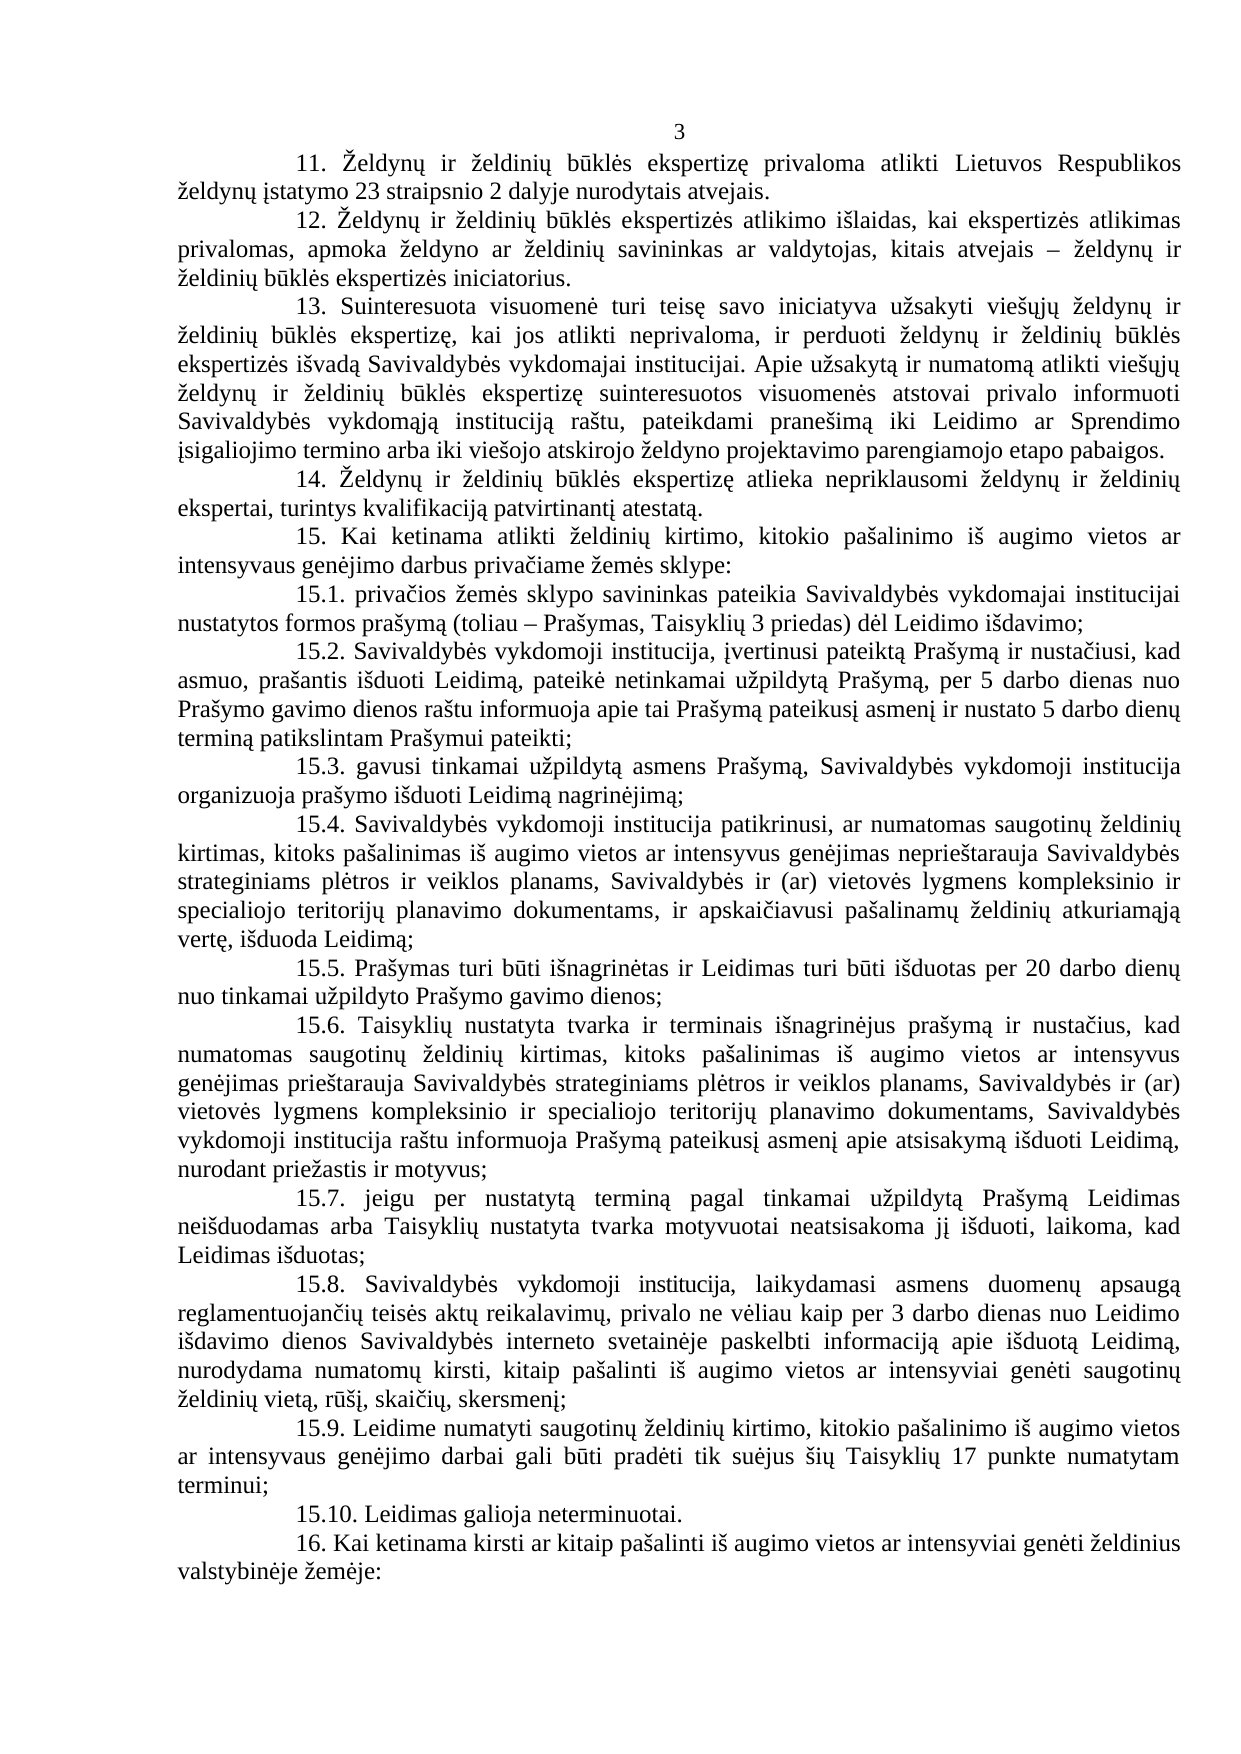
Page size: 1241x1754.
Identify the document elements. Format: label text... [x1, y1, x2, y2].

text 15.8. Savivaldybės vykdomoji institucija, laikydamasi asmens duomenų apsaugą reglamentuojančių teisės aktų reikalavimų, privalo ne vėliau kaip per 3 darbo dienas nuo Leidimo išdavimo dienos Savivaldybės interneto svetainėje paskelbti informaciją apie išduotą Leidimą, nurodydama numatomų kirsti, kitaip pašalinti iš augimo vietos ar intensyviai genėti saugotinų želdinių vietą, rūšį, skaičių, skersmenį; [177, 1269, 1181, 1413]
text 15.6. Taisyklių nustatyta tvarka ir terminais išnagrinėjus prašymą ir nustačius, kad numatomas saugotinų želdinių kirtimas, kitoks pašalinimas iš augimo vietos ar intensyvus genėjimas prieštarauja Savivaldybės strateginiams plėtros ir veiklos planams, Savivaldybės ir (ar) vietovės lygmens kompleksinio ir specialiojo teritorijų planavimo dokumentams, Savivaldybės vykdomoji institucija raštu informuoja Prašymą pateikusį asmenį apie atsisakymą išduoti Leidimą, nurodant priežastis ir motyvus; [177, 1010, 1181, 1183]
text 15.1. privačios žemės sklypo savininkas pateikia Savivaldybės vykdomajai institucijai nustatytos formos prašymą (toliau – Prašymas, Taisyklių 3 priedas) dėl Leidimo išdavimo; [177, 579, 1181, 636]
text 15.10. Leidimas galioja neterminuotai. [177, 1499, 1181, 1528]
text 15.9. Leidime numatyti saugotinų želdinių kirtimo, kitokio pašalinimo iš augimo vietos ar intensyvaus genėjimo darbai gali būti pradėti tik suėjus šių Taisyklių 17 punkte numatytam terminui; [177, 1413, 1181, 1499]
text 11. Želdynų ir želdinių būklės ekspertizę privaloma atlikti Lietuvos Respublikos želdynų įstatymo 23 straipsnio 2 dalyje nurodytais atvejais. [177, 148, 1181, 205]
text 13. Suinteresuota visuomenė turi teisę savo iniciatyva užsakyti viešųjų želdynų ir želdinių būklės ekspertizę, kai jos atlikti neprivaloma, ir perduoti želdynų ir želdinių būklės ekspertizės išvadą Savivaldybės vykdomajai institucijai. Apie užsakytą ir numatomą atlikti viešųjų želdynų ir želdinių būklės ekspertizę suinteresuotos visuomenės atstovai privalo informuoti Savivaldybės vykdomąją instituciją raštu, pateikdami pranešimą iki Leidimo ar Sprendimo įsigaliojimo termino arba iki viešojo atskirojo želdyno projektavimo parengiamojo etapo pabaigos. [177, 291, 1181, 464]
text 15.2. Savivaldybės vykdomoji institucija, įvertinusi pateiktą Prašymą ir nustačiusi, kad asmuo, prašantis išduoti Leidimą, pateikė netinkamai užpildytą Prašymą, per 5 darbo dienas nuo Prašymo gavimo dienos raštu informuoja apie tai Prašymą pateikusį asmenį ir nustato 5 darbo dienų terminą patikslintam Prašymui pateikti; [177, 636, 1181, 751]
text 16. Kai ketinama kirsti ar kitaip pašalinti iš augimo vietos ar intensyviai genėti želdinius valstybinėje žemėje: [177, 1528, 1181, 1585]
text 15.5. Prašymas turi būti išnagrinėtas ir Leidimas turi būti išduotas per 20 darbo dienų nuo tinkamai užpildyto Prašymo gavimo dienos; [177, 953, 1181, 1010]
text 15.7. jeigu per nustatytą terminą pagal tinkamai užpildytą Prašymą Leidimas neišduodamas arba Taisyklių nustatyta tvarka motyvuotai neatsisakoma jį išduoti, laikoma, kad Leidimas išduotas; [177, 1183, 1181, 1269]
text 15.3. gavusi tinkamai užpildytą asmens Prašymą, Savivaldybės vykdomoji institucija organizuoja prašymo išduoti Leidimą nagrinėjimą; [177, 751, 1181, 809]
text 14. Želdynų ir želdinių būklės ekspertizę atlieka nepriklausomi želdynų ir želdinių ekspertai, turintys kvalifikaciją patvirtinantį atestatą. [177, 464, 1181, 521]
text 15.4. Savivaldybės vykdomoji institucija patikrinusi, ar numatomas saugotinų želdinių kirtimas, kitoks pašalinimas iš augimo vietos ar intensyvus genėjimas neprieštarauja Savivaldybės strateginiams plėtros ir veiklos planams, Savivaldybės ir (ar) vietovės lygmens kompleksinio ir specialiojo teritorijų planavimo dokumentams, ir apskaičiavusi pašalinamų želdinių atkuriamąją vertę, išduoda Leidimą; [177, 809, 1181, 953]
text 12. Želdynų ir želdinių būklės ekspertizės atlikimo išlaidas, kai ekspertizės atlikimas privalomas, apmoka želdyno ar želdinių savininkas ar valdytojas, kitais atvejais – želdynų ir želdinių būklės ekspertizės iniciatorius. [177, 205, 1181, 291]
text 15. Kai ketinama atlikti želdinių kirtimo, kitokio pašalinimo iš augimo vietos ar intensyvaus genėjimo darbus privačiame žemės sklype: [177, 521, 1181, 579]
